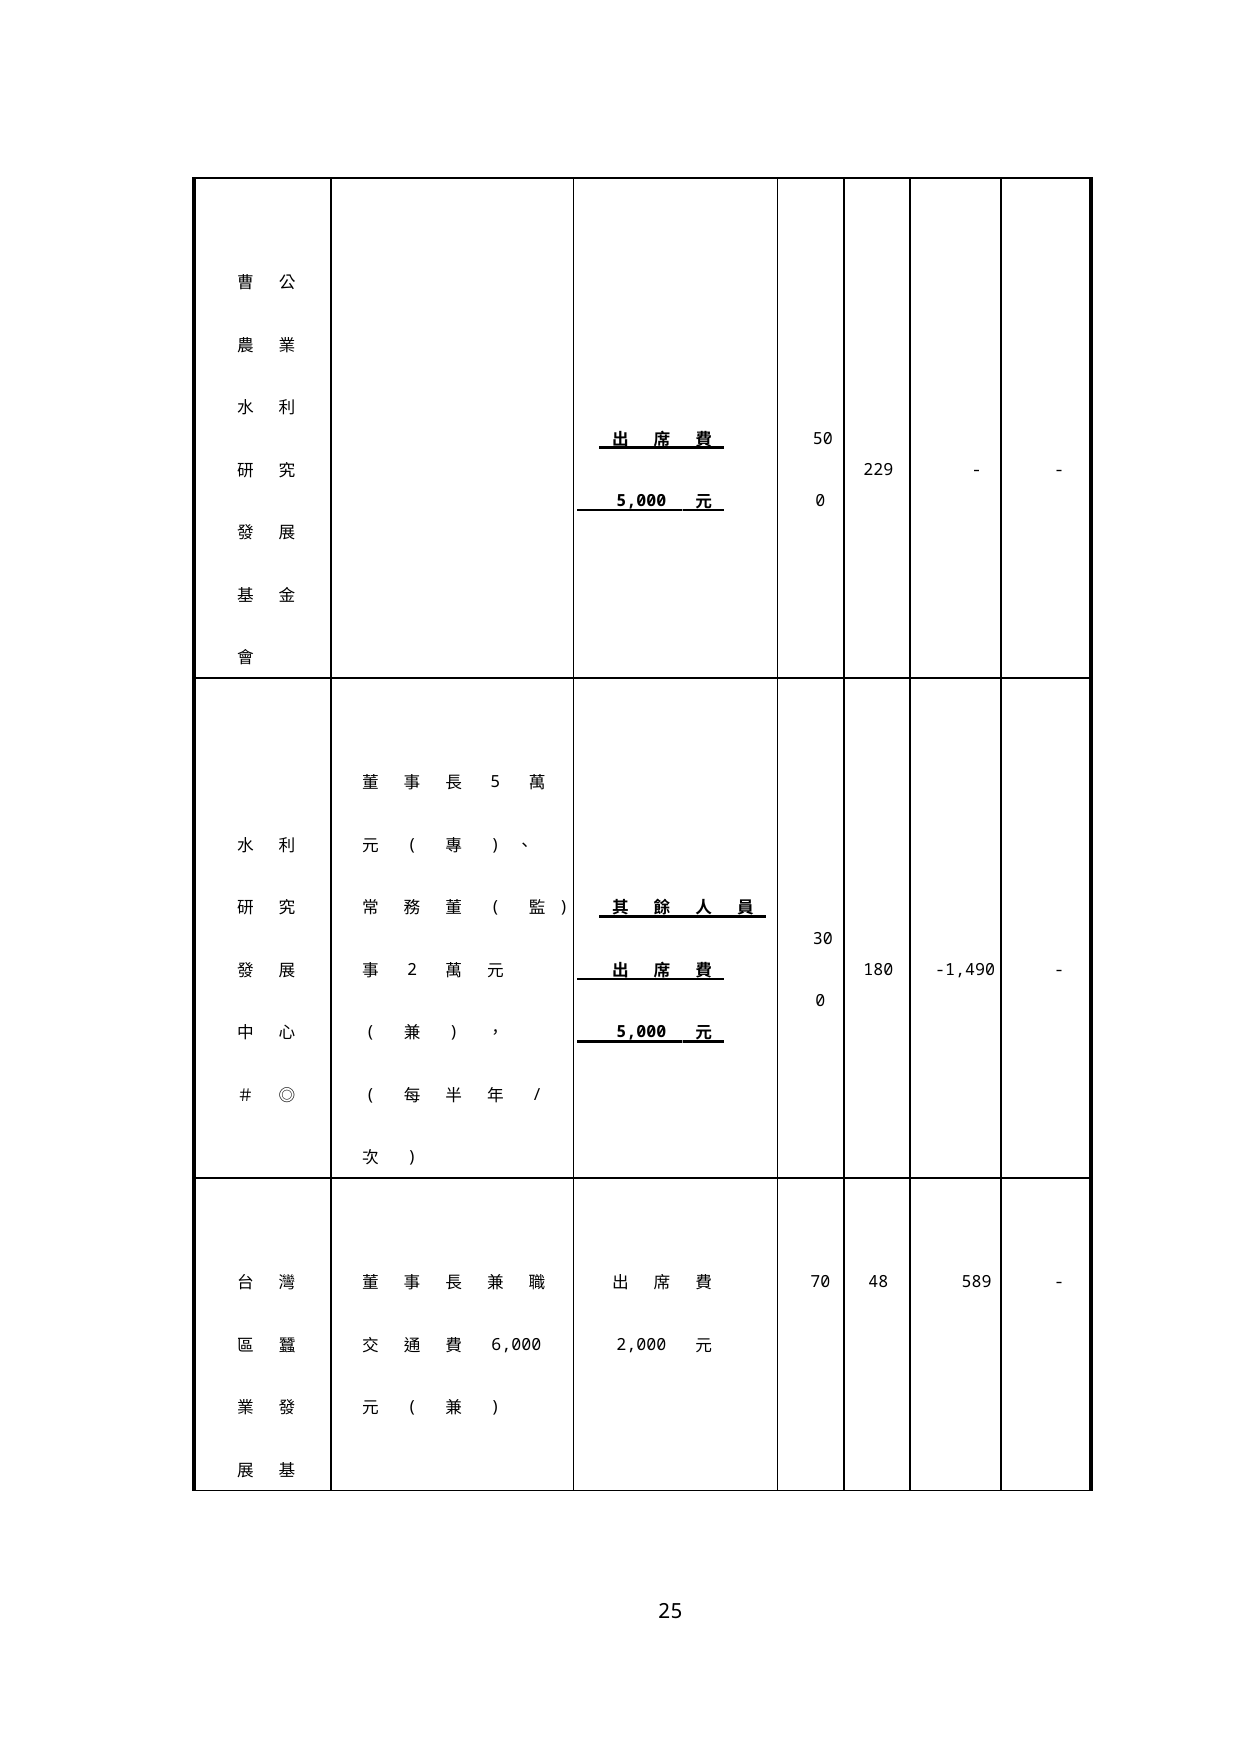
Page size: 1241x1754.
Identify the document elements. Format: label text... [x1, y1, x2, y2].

table_cell 500 [778, 179, 843, 677]
table_cell 589 [911, 1179, 1000, 1490]
table_cell - [1002, 679, 1089, 1177]
table_cell 229 [845, 179, 909, 677]
table_cell 董事長5萬元(專)、常務董(監)事2萬元(兼)，(每半年/次) [332, 679, 573, 1177]
table_cell 180 [845, 679, 909, 1177]
table_cell 70 [778, 1179, 843, 1490]
table_cell [332, 179, 573, 677]
table_cell 出席費2,000元 [574, 1179, 777, 1490]
table_cell 其餘人員出席費5,000元 [574, 679, 777, 1177]
table_cell - [1002, 179, 1089, 677]
table_cell 300 [778, 679, 843, 1177]
table_cell - [1002, 1179, 1089, 1490]
table_cell 台灣區蠶業發展基 [196, 1179, 330, 1490]
table_cell - [911, 179, 1000, 677]
table_cell 出席費5,000元 [574, 179, 777, 677]
table_cell 48 [845, 1179, 909, 1490]
table_cell -1,490 [911, 679, 1000, 1177]
table_cell 曹公農業水利研究發展基金會 [196, 179, 330, 677]
table_cell 董事長兼職交通費6,000元(兼) [332, 1179, 573, 1490]
table_cell 水利研究發展中心＃◎ [196, 679, 330, 1177]
